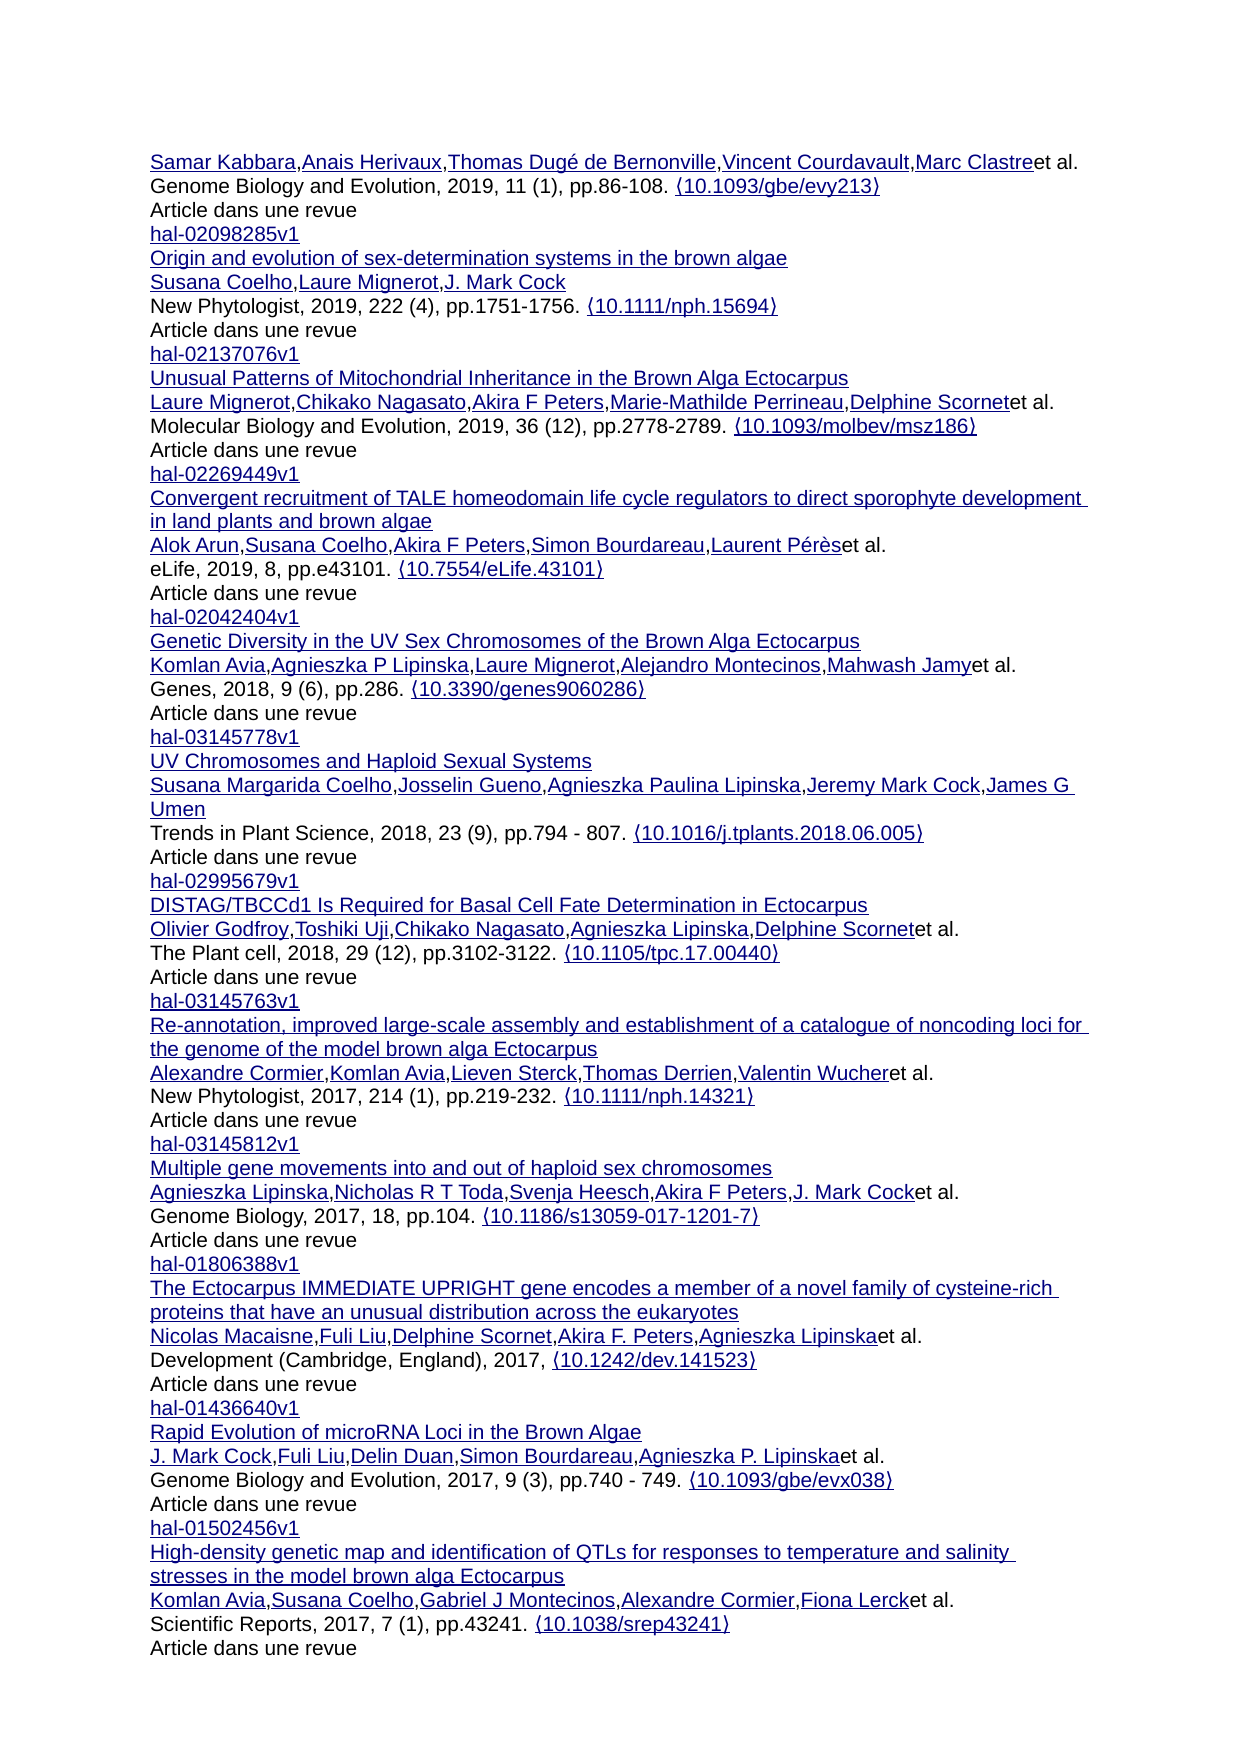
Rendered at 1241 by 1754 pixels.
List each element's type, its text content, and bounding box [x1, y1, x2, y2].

table_cell Multiple gene movements into and out of haploid sex chromosomes Agnieszka Lipinska,Nicholas R T Toda,Svenja Heesch,Akira F Peters,J. Mark Cocket al. Genome Biology, 2017, 18, pp.104. ⟨10.1186/s13059-017-1201-7⟩ Article dans une revue hal-01806388v1 [150, 1156, 1090, 1276]
table_cell The Ectocarpus IMMEDIATE UPRIGHT gene encodes a member of a novel family of cysteine-rich proteins that have an unusual distribution across the eukaryotes Nicolas Macaisne,Fuli Liu,Delphine Scornet,Akira F. Peters,Agnieszka Lipinskaet al. Development (Cambridge, England), 2017, ⟨10.1242/dev.141523⟩ Article dans une revue hal-01436640v1 [150, 1276, 1090, 1420]
table_cell Samar Kabbara,Anais Herivaux,Thomas Dugé de Bernonville,Vincent Courdavault,Marc Clastreet al. Genome Biology and Evolution, 2019, 11 (1), pp.86-108. ⟨10.1093/gbe/evy213⟩ Article dans une revue hal-02098285v1 [150, 150, 1090, 246]
table_cell Genetic Diversity in the UV Sex Chromosomes of the Brown Alga Ectocarpus Komlan Avia,Agnieszka P Lipinska,Laure Mignerot,Alejandro Montecinos,Mahwash Jamyet al. Genes, 2018, 9 (6), pp.286. ⟨10.3390/genes9060286⟩ Article dans une revue hal-03145778v1 [150, 629, 1090, 749]
table_cell UV Chromosomes and Haploid Sexual Systems Susana Margarida Coelho,Josselin Gueno,Agnieszka Paulina Lipinska,Jeremy Mark Cock,James G Umen Trends in Plant Science, 2018, 23 (9), pp.794 - 807. ⟨10.1016/j.tplants.2018.06.005⟩ Article dans une revue hal-02995679v1 [150, 749, 1090, 893]
table_cell Re-annotation, improved large-scale assembly and establishment of a catalogue of noncoding loci for the genome of the model brown alga Ectocarpus Alexandre Cormier,Komlan Avia,Lieven Sterck,Thomas Derrien,Valentin Wucheret al. New Phytologist, 2017, 214 (1), pp.219-232. ⟨10.1111/nph.14321⟩ Article dans une revue hal-03145812v1 [150, 1013, 1090, 1156]
table_cell High-density genetic map and identification of QTLs for responses to temperature and salinity stresses in the model brown alga Ectocarpus Komlan Avia,Susana Coelho,Gabriel J Montecinos,Alexandre Cormier,Fiona Lercket al. Scientific Reports, 2017, 7 (1), pp.43241. ⟨10.1038/srep43241⟩ Article dans une revue [150, 1540, 1090, 1659]
table_cell Origin and evolution of sex‐determination systems in the brown algae Susana Coelho,Laure Mignerot,J. Mark Cock New Phytologist, 2019, 222 (4), pp.1751-1756. ⟨10.1111/nph.15694⟩ Article dans une revue hal-02137076v1 [150, 246, 1090, 366]
table_cell Unusual Patterns of Mitochondrial Inheritance in the Brown Alga Ectocarpus Laure Mignerot,Chikako Nagasato,Akira F Peters,Marie-Mathilde Perrineau,Delphine Scornetet al. Molecular Biology and Evolution, 2019, 36 (12), pp.2778-2789. ⟨10.1093/molbev/msz186⟩ Article dans une revue hal-02269449v1 [150, 366, 1090, 485]
table_cell Rapid Evolution of microRNA Loci in the Brown Algae J. Mark Cock,Fuli Liu,Delin Duan,Simon Bourdareau,Agnieszka P. Lipinskaet al. Genome Biology and Evolution, 2017, 9 (3), pp.740 - 749. ⟨10.1093/gbe/evx038⟩ Article dans une revue hal-01502456v1 [150, 1420, 1090, 1539]
table_cell DISTAG/TBCCd1 Is Required for Basal Cell Fate Determination in Ectocarpus Olivier Godfroy,Toshiki Uji,Chikako Nagasato,Agnieszka Lipinska,Delphine Scornetet al. The Plant cell, 2018, 29 (12), pp.3102-3122. ⟨10.1105/tpc.17.00440⟩ Article dans une revue hal-03145763v1 [150, 893, 1090, 1012]
table_cell Convergent recruitment of TALE homeodomain life cycle regulators to direct sporophyte development in land plants and brown algae Alok Arun,Susana Coelho,Akira F Peters,Simon Bourdareau,Laurent Pérèset al. eLife, 2019, 8, pp.e43101. ⟨10.7554/eLife.43101⟩ Article dans une revue hal-02042404v1 [150, 485, 1090, 629]
